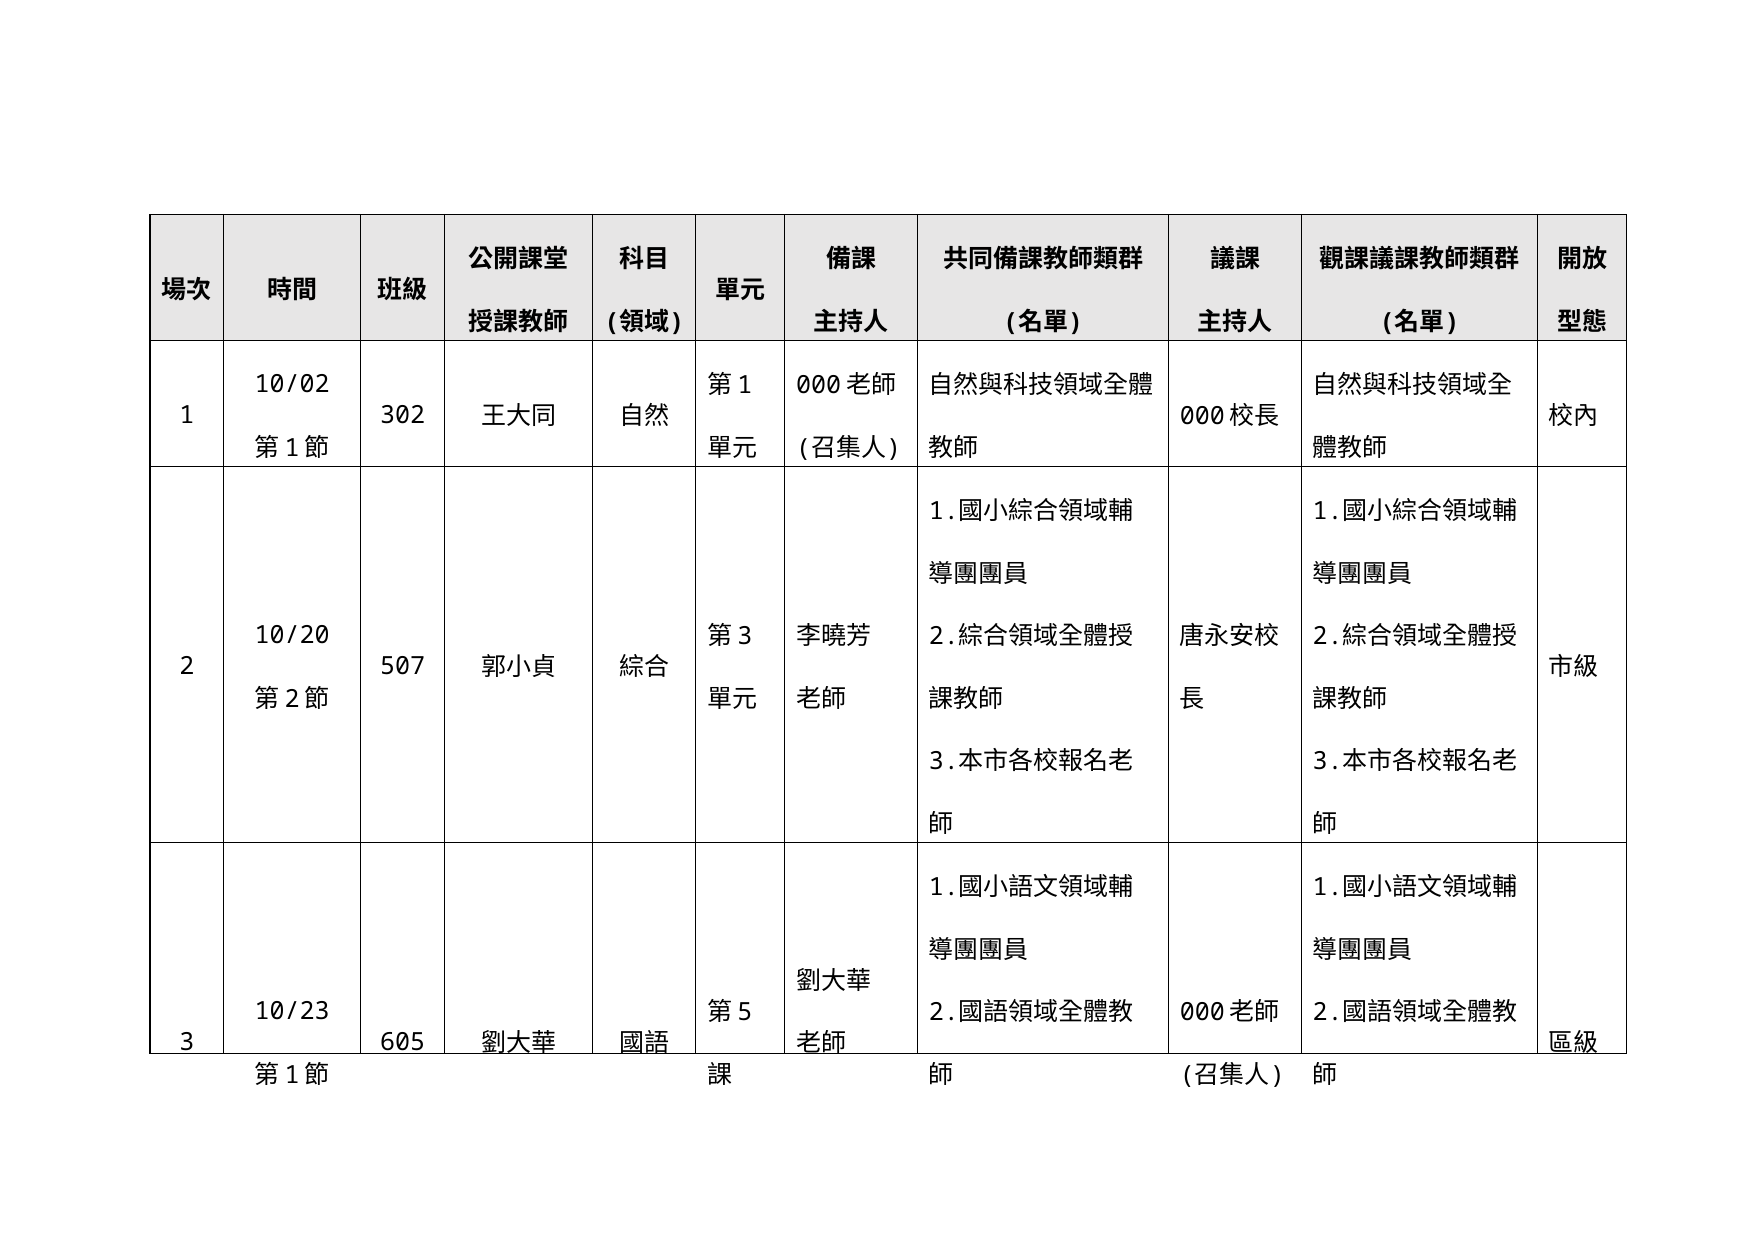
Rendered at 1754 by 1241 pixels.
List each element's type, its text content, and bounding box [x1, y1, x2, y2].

table_cell 郭小貞 [445, 467, 592, 842]
table_cell 校內 [1538, 341, 1626, 466]
table_cell 綜合 [593, 467, 695, 842]
table_cell 自然與科技領域全體教師 [1302, 341, 1537, 466]
table_cell 區級 [1538, 843, 1626, 1053]
table_cell 市級 [1538, 467, 1626, 842]
table_cell 劉大華 老師 [785, 843, 917, 1053]
table_header 時間 [224, 215, 360, 340]
table_cell 10/23 第1節 [224, 843, 360, 1053]
table_header 班級 [361, 215, 444, 340]
table_header 議課 主持人 [1169, 215, 1301, 340]
table_header 開放型態 [1538, 215, 1626, 340]
table_cell 000老師 (召集人) [1169, 843, 1301, 1053]
table_cell 000校長 [1169, 341, 1301, 466]
table_header 共同備課教師類群 (名單) [918, 215, 1168, 340]
table_cell 000老師 (召集人) [785, 341, 917, 466]
table_cell 自然 [593, 341, 695, 466]
table_cell 國語 [593, 843, 695, 1053]
table_cell 李曉芳 老師 [785, 467, 917, 842]
table_header 公開課堂 授課教師 [445, 215, 592, 340]
table_header 科目 (領域) [593, 215, 695, 340]
table_cell 第1單元 [696, 341, 784, 466]
table_cell 302 [361, 341, 444, 466]
table_cell 自然與科技領域全體教師 [918, 341, 1168, 466]
table_cell 王大同 [445, 341, 592, 466]
table_cell 1.國小語文領域輔導團團員 2.國語領域全體教師 3.板土區各校報名老師 [918, 843, 1168, 1053]
table_header 場次 [151, 215, 223, 340]
table_cell 第3單元 [696, 467, 784, 842]
table_cell 605 [361, 843, 444, 1053]
table_cell 10/20 第2節 [224, 467, 360, 842]
table_header 備課 主持人 [785, 215, 917, 340]
table_header 單元 [696, 215, 784, 340]
table_cell 3 [151, 843, 223, 1053]
table_cell 1 [151, 341, 223, 466]
table_cell 10/02 第1節 [224, 341, 360, 466]
table_cell 第5課 [696, 843, 784, 1053]
table_cell 2 [151, 467, 223, 842]
table_cell 劉大華 [445, 843, 592, 1053]
table_cell 唐永安校長 [1169, 467, 1301, 842]
table_cell 1.國小語文領域輔導團團員 2.國語領域全體教師 3.板土區各校報名老師 [1302, 843, 1537, 1053]
table_cell 1.國小綜合領域輔導團團員 2.綜合領域全體授課教師 3.本市各校報名老師 [918, 467, 1168, 842]
table_header 觀課議課教師類群 (名單) [1302, 215, 1537, 340]
table_cell 507 [361, 467, 444, 842]
table_cell 1.國小綜合領域輔導團團員 2.綜合領域全體授課教師 3.本市各校報名老師 [1302, 467, 1537, 842]
